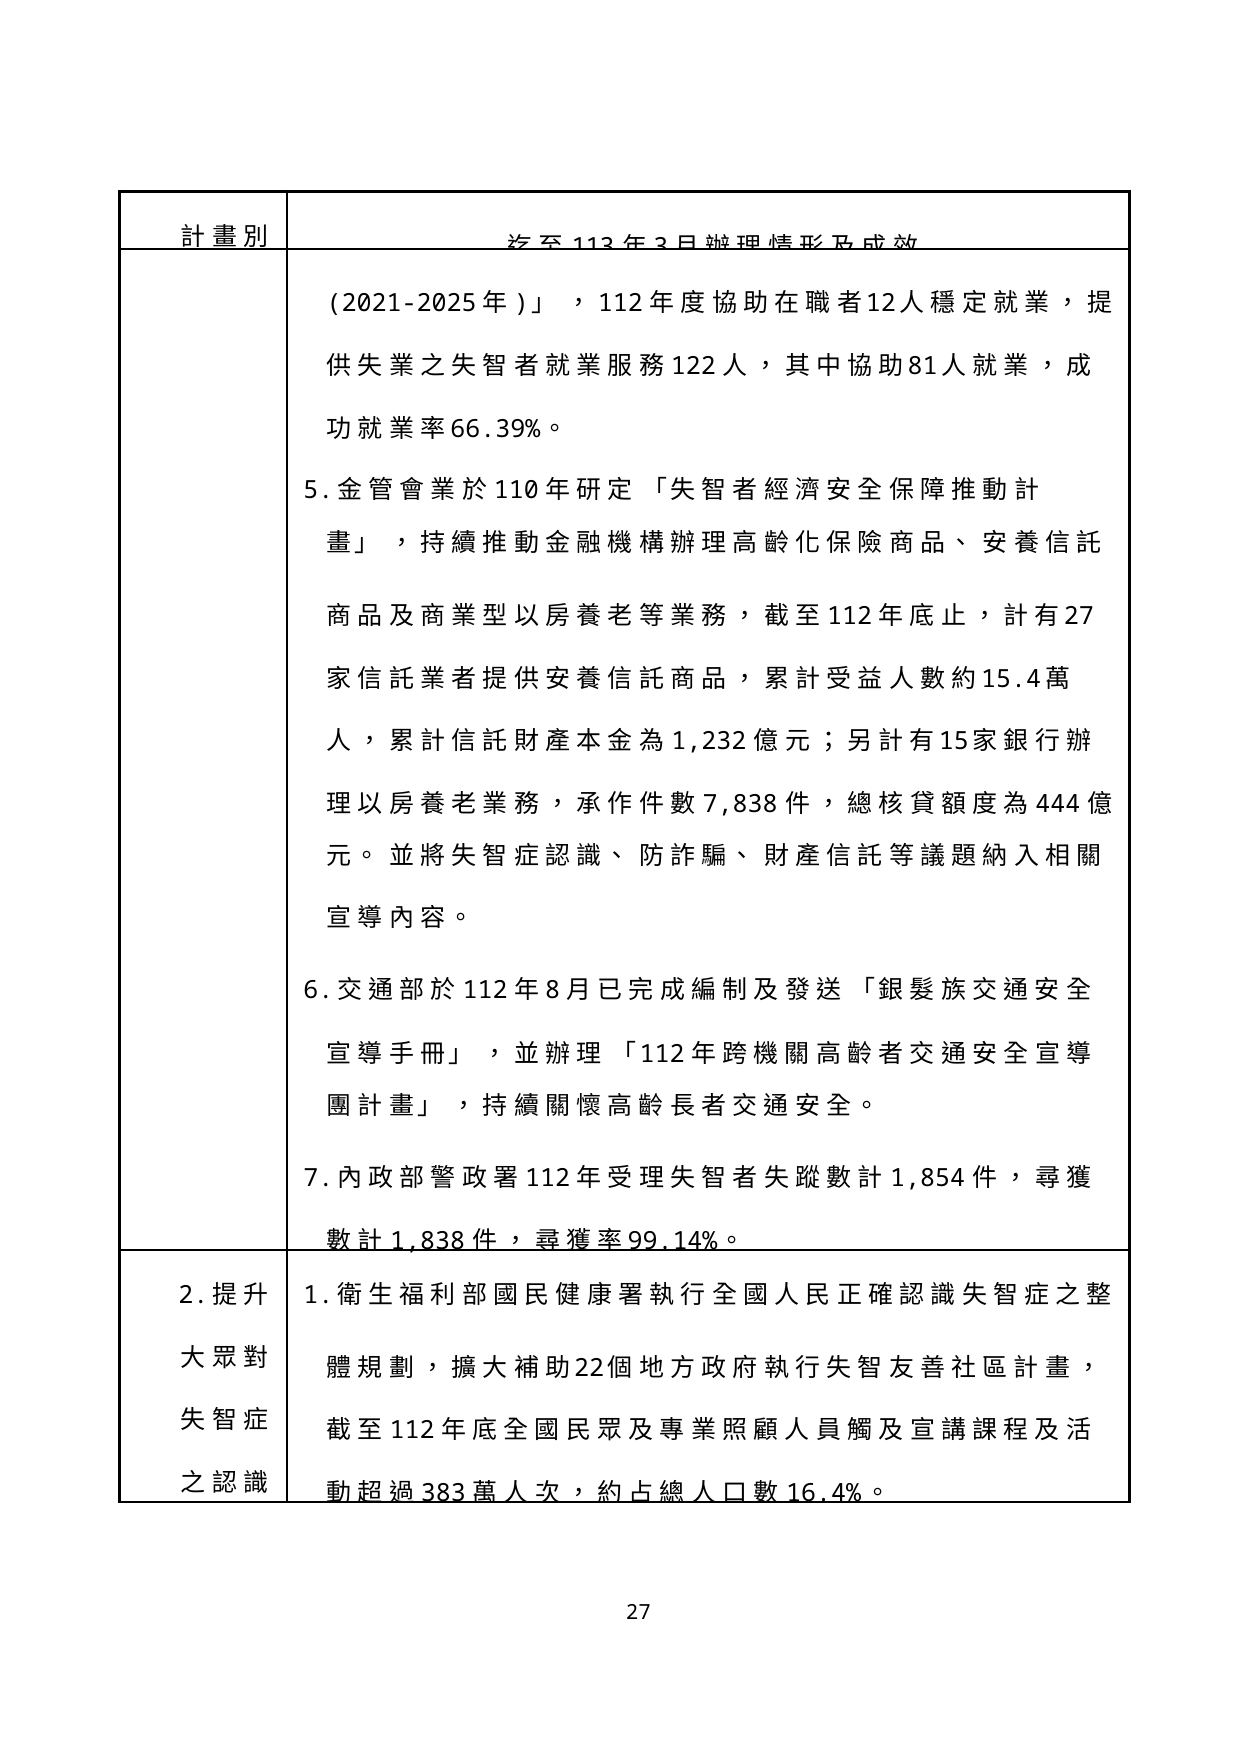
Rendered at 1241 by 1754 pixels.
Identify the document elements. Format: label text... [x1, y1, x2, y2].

table_header [288, 193, 1128, 248]
table_cell [121, 250, 286, 1249]
table_header 計畫別 [121, 193, 286, 248]
table_cell 1.衛生福利部國民健康署執行全國人民正確認識失智症之整體規劃，擴大補助22個地方政府執行失智友善社區計畫，截至112年底全國民眾及專業照顧人員觸及宣講課程及活動超過383萬人次，約占總人口數16.4%。 [288, 1251, 1128, 1501]
table_cell (2021-2025年)」，112年度協助在職者12人穩定就業，提供失業之失智者就業服務122人，其中協助81人就業，成功就業率66.39%。 5.金管會業於110年研定「失智者經濟安全保障推動計畫」，持續推動金融機構辦理高齡化保險商品、安養信託商品及商業型以房養老等業務，截至112年底止，計有27家信託業者提供安養信託商品，累計受益人數約15.4萬人，累計信託財產本金為1,232億元；另計有15家銀行辦理以房養老業務，承作件數7,838件，總核貸額度為444億元。並將失智症認識、防詐騙、財產信託等議題納入相關宣導內容。 6.交通部於112年8月已完成編制及發送「銀髮族交通安全宣導手冊」，並辦理「112年跨機關高齡者交通安全宣導團計畫」，持續關懷高齡長者交通安全。 7.內政部警政署112年受理失智者失蹤數計1,854件，尋獲數計1,838件，尋獲率99.14%。 [288, 250, 1128, 1249]
table_cell 2.提升大眾對失智症之認識 [121, 1251, 286, 1501]
